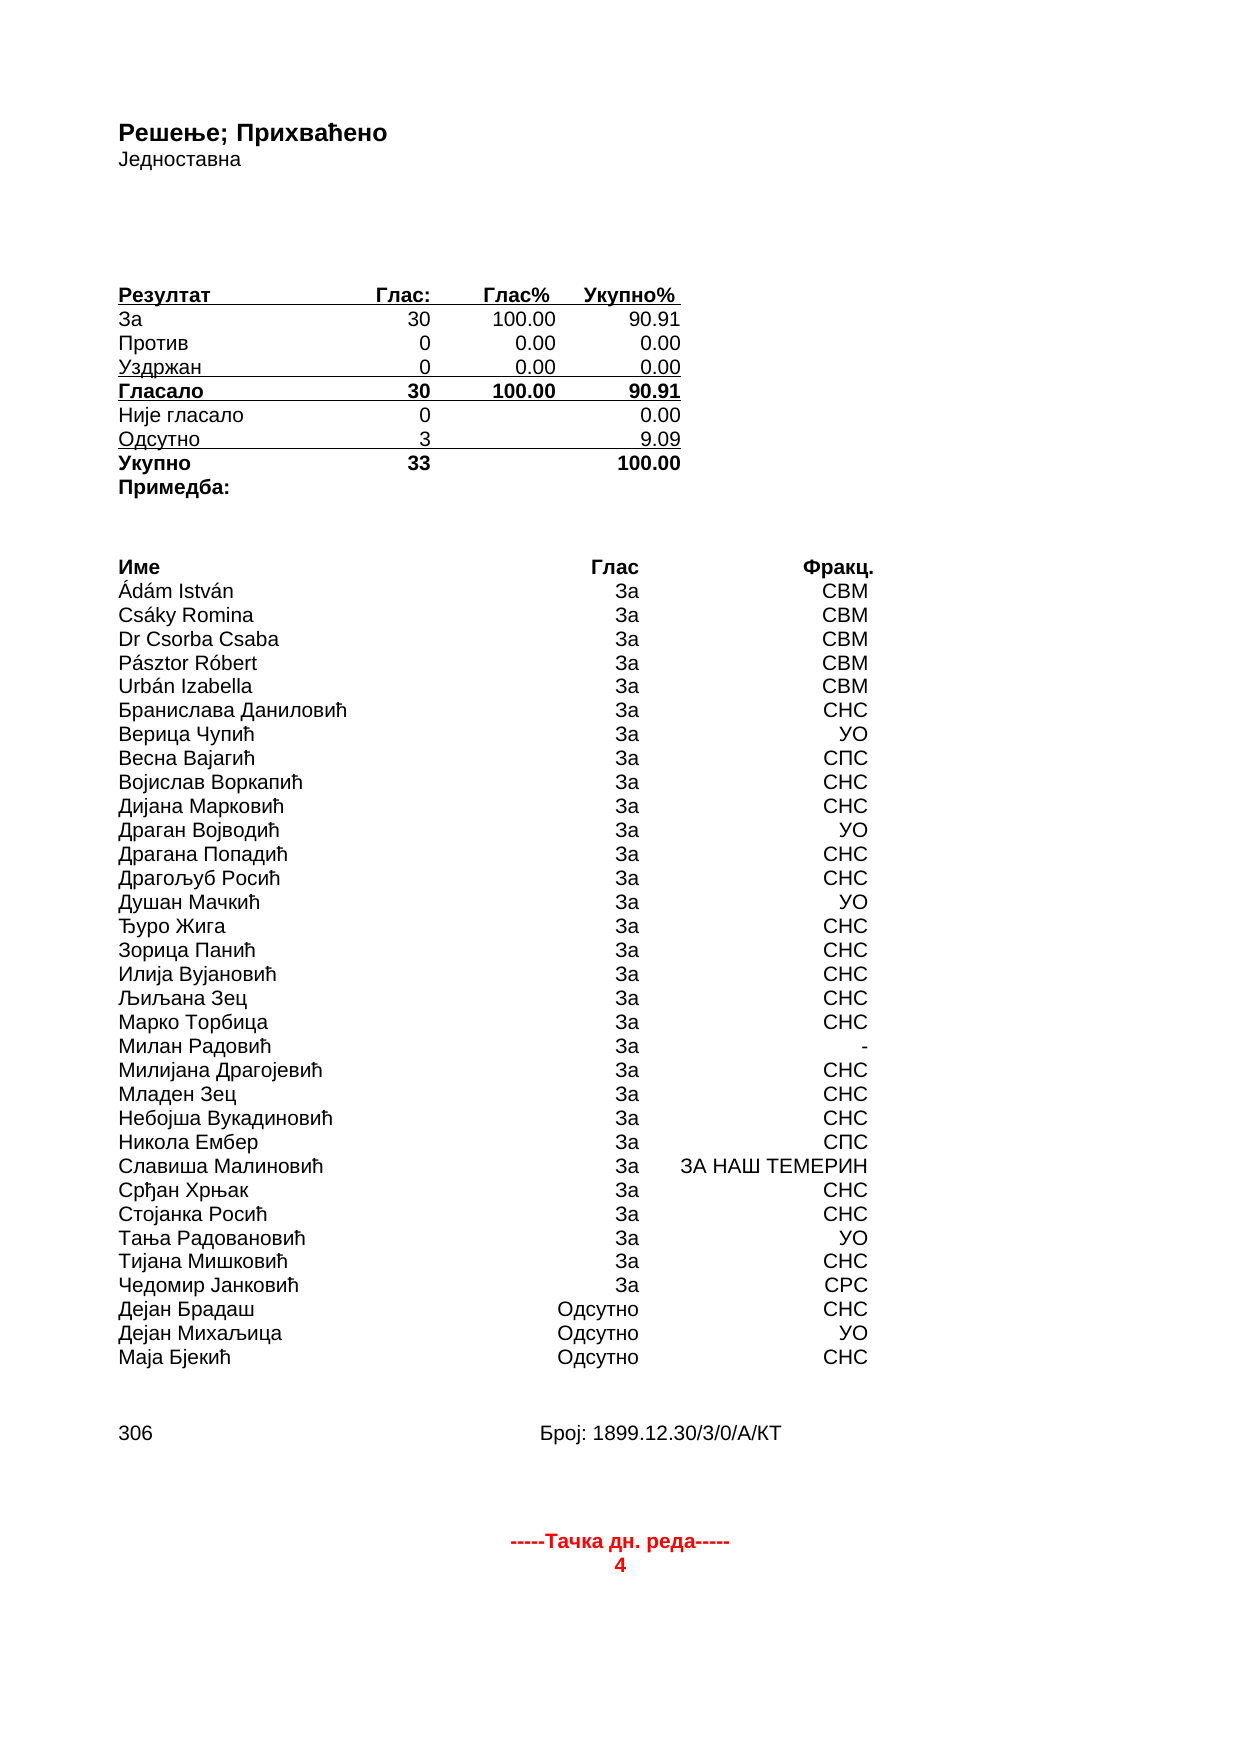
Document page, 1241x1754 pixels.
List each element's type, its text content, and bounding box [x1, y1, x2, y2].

text Славиша Малиновић За ЗА НАШ ТЕМЕРИН [118, 1153, 1122, 1177]
text Душан Мачкић За УО [118, 890, 1122, 914]
text Није гласало 0 0.00 [118, 403, 1122, 427]
text Резултат Глас: Глас% Укупно% [118, 283, 1122, 307]
text Драгољуб Росић За СНС [118, 866, 1122, 890]
text Војислав Воркапић За СНС [118, 770, 1122, 794]
text Небојша Вукадиновић За СНС [118, 1106, 1122, 1129]
text 4 [118, 1553, 1122, 1577]
text Једноставна [118, 147, 1122, 171]
text Зорица Панић За СНС [118, 938, 1122, 962]
text За 30 100.00 90.91 [118, 307, 1122, 331]
text Тања Радовановић За УО [118, 1225, 1122, 1249]
text Укупно 33 100.00 [118, 451, 1122, 474]
text Уздржан 0 0.00 0.00 [118, 355, 1122, 379]
text Urbán Izabella За СВМ [118, 674, 1122, 698]
text Ђуро Жига За СНС [118, 914, 1122, 938]
text Милијана Драгојевић За СНС [118, 1058, 1122, 1082]
text Дејан Михаљица Одсутно УО [118, 1321, 1122, 1345]
text Pásztor Róbert За СВМ [118, 650, 1122, 674]
text Против 0 0.00 0.00 [118, 331, 1122, 355]
text Име Глас Фракц. [118, 554, 1122, 578]
text Верица Чупић За УО [118, 722, 1122, 746]
text Стојанка Росић За СНС [118, 1201, 1122, 1225]
text Примедба: [118, 474, 1122, 498]
text Илија Вујановић За СНС [118, 962, 1122, 986]
text Милан Радовић За - [118, 1034, 1122, 1058]
text Одсутно 3 9.09 [118, 427, 1122, 451]
text Тијана Мишковић За СНС [118, 1249, 1122, 1273]
text Дејан Брадаш Одсутно СНС [118, 1297, 1122, 1321]
text Гласало 30 100.00 90.91 [118, 379, 1122, 403]
text Бранислава Даниловић За СНС [118, 698, 1122, 722]
text Dr Csorba Csaba За СВМ [118, 626, 1122, 650]
text Никола Ембер За СПС [118, 1129, 1122, 1153]
text 306 Број: 1899.12.30/3/0/A/КТ [118, 1421, 1122, 1445]
text Решење; Прихваћено [118, 118, 1122, 147]
text Чедомир Јанковић За СРС [118, 1273, 1122, 1297]
text Драган Војводић За УО [118, 818, 1122, 842]
text Младен Зец За СНС [118, 1082, 1122, 1106]
text Маја Бјекић Одсутно СНС [118, 1345, 1122, 1369]
text Csáky Romina За СВМ [118, 602, 1122, 626]
text Ádám István За СВМ [118, 578, 1122, 602]
text Весна Вајагић За СПС [118, 746, 1122, 770]
text Марко Торбица За СНС [118, 1010, 1122, 1034]
text Љиљана Зец За СНС [118, 986, 1122, 1010]
text Срђан Хрњак За СНС [118, 1177, 1122, 1201]
text Драгана Попадић За СНС [118, 842, 1122, 866]
text Дијана Марковић За СНС [118, 794, 1122, 818]
text -----Тачка дн. реда----- [118, 1529, 1122, 1553]
